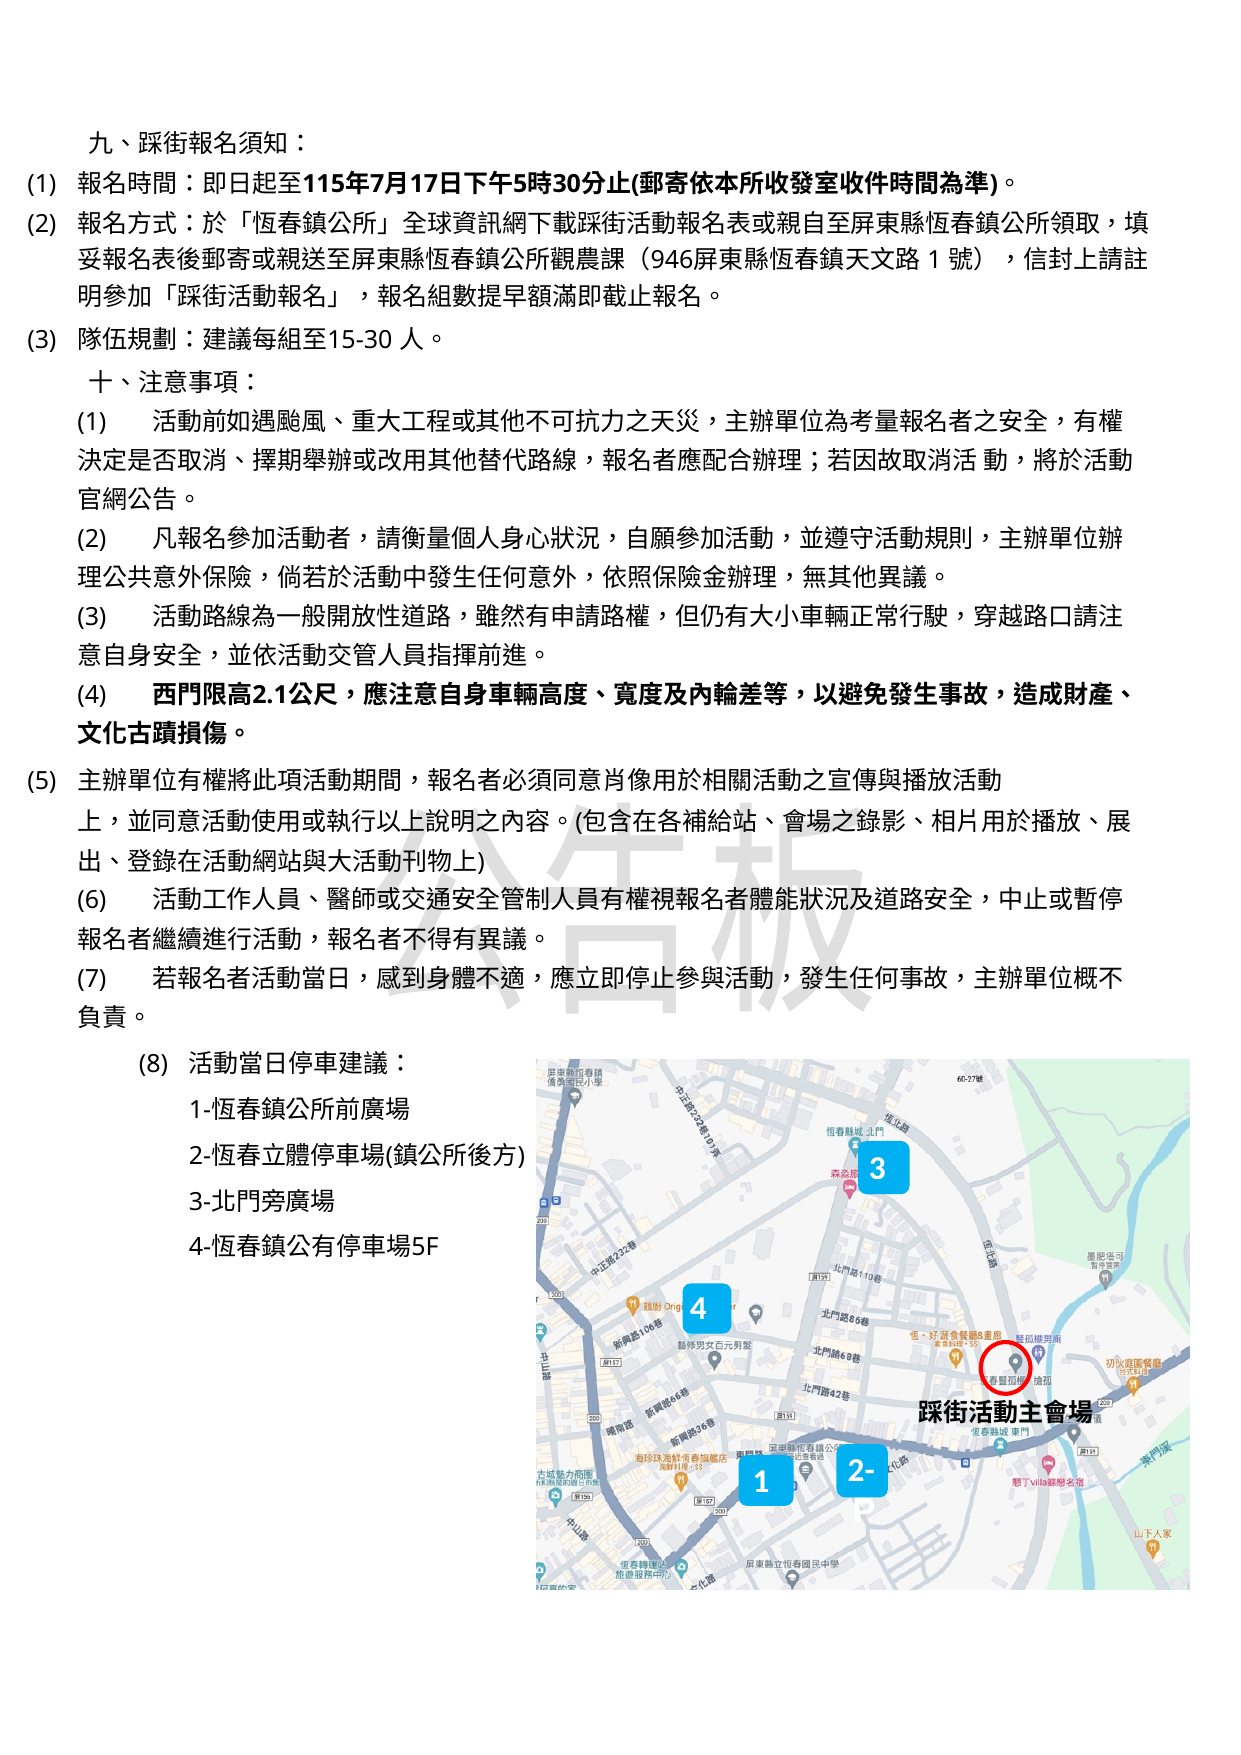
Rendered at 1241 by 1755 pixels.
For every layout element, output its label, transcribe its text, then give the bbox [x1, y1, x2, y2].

list 若報名者活動當日，感到身體不適，應立即停止參與活動，發生任何事故，主辦單位概不負責。 [77, 958, 1139, 1033]
list 活動路線為一般開放性道路，雖然有申請路權，但仍有大小車輛正常行駛，穿越路口請注意自身安全，並依活動交管人員指揮前進。 [77, 596, 1139, 672]
list 報名時間：即日起至115年7月17日下午5時30分止(郵寄依本所收發室收件時間為準)。 [27, 163, 1166, 199]
list 報名方式：於「恆春鎮公所」全球資訊網下載踩街活動報名表或親自至屏東縣恆春鎮公所領取，填妥報名表後郵寄或親送至屏東縣恆春鎮公所觀農課（946屏東縣恆春鎮天文路 1 號），信封上請註明參加「踩街活動報名」，報名組數提早額滿即截止報名。 [27, 204, 1166, 312]
list 活動前如遇颱風、重大工程或其他不可抗力之天災，主辦單位為考量報名者之安全，有權決定是否取消、擇期舉辦或改用其他替代路線，報名者應配合辦理；若因故取消活 動，將於活動官網公告。 [77, 401, 1139, 516]
list 活動工作人員、醫師或交通安全管制人員有權視報名者體能狀況及道路安全，中止或暫停報名者繼續進行活動，報名者不得有異議。 [77, 880, 438, 955]
text 上，並同意活動使用或執行以上說明之內容。(包含在各補給站、會場之錄影、相片用於播放、展出、登錄在活動網站與大活動刊物上) [752, 802, 1147, 877]
list 主辦單位有權將此項活動期間，報名者必須同意肖像用於相關活動之宣傳與播放活動 [27, 753, 1166, 798]
text 上，並同意活動使用或執行以上說明之內容。(包含在各補給站、會場之錄影、相片用於播放、展出、登錄在活動網站與大活動刊物上) [631, 802, 739, 877]
list 活動工作人員、醫師或交通安全管制人員有權視報名者體能狀況及道路安全，中止或暫停報名者繼續進行活動，報名者不得有異議。 [752, 880, 779, 955]
text 九、踩街報名須知： [89, 123, 1166, 159]
text 上，並同意活動使用或執行以上說明之內容。(包含在各補給站、會場之錄影、相片用於播放、展出、登錄在活動網站與大活動刊物上) [562, 851, 616, 877]
list 活動工作人員、醫師或交通安全管制人員有權視報名者體能狀況及道路安全，中止或暫停報名者繼續進行活動，報名者不得有異議。 [421, 880, 734, 955]
list 活動工作人員、醫師或交通安全管制人員有權視報名者體能狀況及道路安全，中止或暫停報名者繼續進行活動，報名者不得有異議。 [809, 886, 847, 945]
text 上，並同意活動使用或執行以上說明之內容。(包含在各補給站、會場之錄影、相片用於播放、展出、登錄在活動網站與大活動刊物上) [77, 802, 616, 877]
list 隊伍規劃：建議每組至15-30 人。 [27, 312, 1166, 358]
list 西門限高2.1公尺，應注意自身車輛高度、寬度及內輪差等，以避免發生事故，造成財產、文化古蹟損傷。 [77, 674, 1139, 750]
list 活動工作人員、醫師或交通安全管制人員有權視報名者體能狀況及道路安全，中止或暫停報名者繼續進行活動，報名者不得有異議。 [840, 880, 1139, 955]
list 凡報名參加活動者，請衡量個人身心狀況，自願參加活動，並遵守活動規則，主辦單位辦理公共意外保險，倘若於活動中發生任何意外，依照保險金辦理，無其他異議。 [77, 518, 1139, 594]
list 活動工作人員、醫師或交通安全管制人員有權視報名者體能狀況及道路安全，中止或暫停報名者繼續進行活動，報名者不得有異議。 [787, 886, 816, 955]
list 活動當日停車建議： 1-恆春鎮公所前廣場 2-恆春立體停車場(鎮公所後方) 3-北門旁廣場 4-恆春鎮公有停車場5F [139, 1036, 1166, 1265]
text 十、注意事項： [89, 362, 489, 398]
